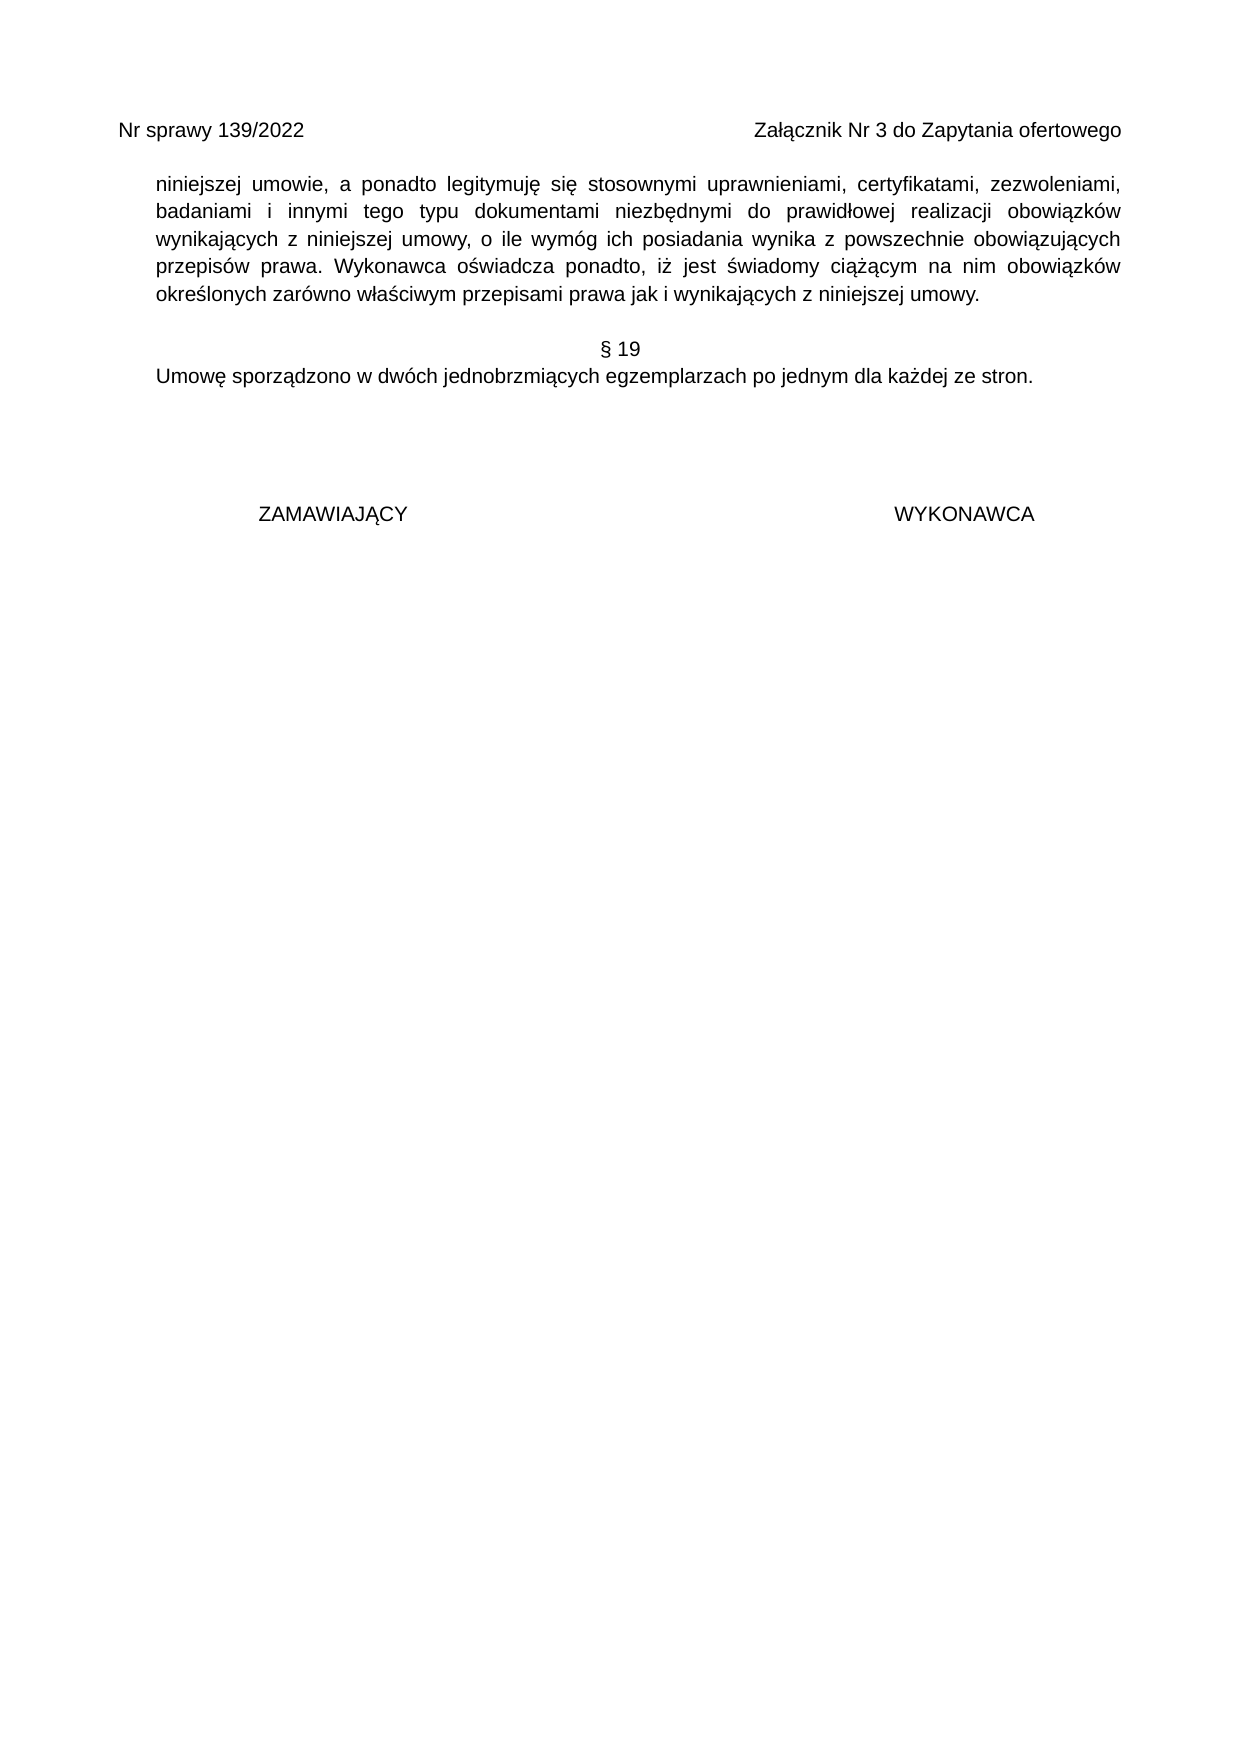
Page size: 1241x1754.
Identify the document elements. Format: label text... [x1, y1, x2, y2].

text ZAMAWIAJĄCY WYKONAWCA [156, 502, 1122, 526]
text Umowę sporządzono w dwóch jednobrzmiących egzemplarzach po jednym dla każdej ze stron. [156, 364, 1122, 388]
text niniejszej umowie, a ponadto legitymuję się stosownymi uprawnieniami, certyfikatami, zezwoleniami, badaniami i innymi tego typu dokumentami niezbędnymi do prawidłowej realizacji obowiązków wynikających z niniejszej umowy, o ile wymóg ich posiadania wynika z powszechnie obowiązujących przepisów prawa. Wykonawca oświadcza ponadto, iż jest świadomy ciążącym na nim obowiązków określonych zarówno właściwym przepisami prawa jak i wynikających z niniejszej umowy. [156, 172, 1122, 306]
text § 19 [118, 337, 1122, 361]
